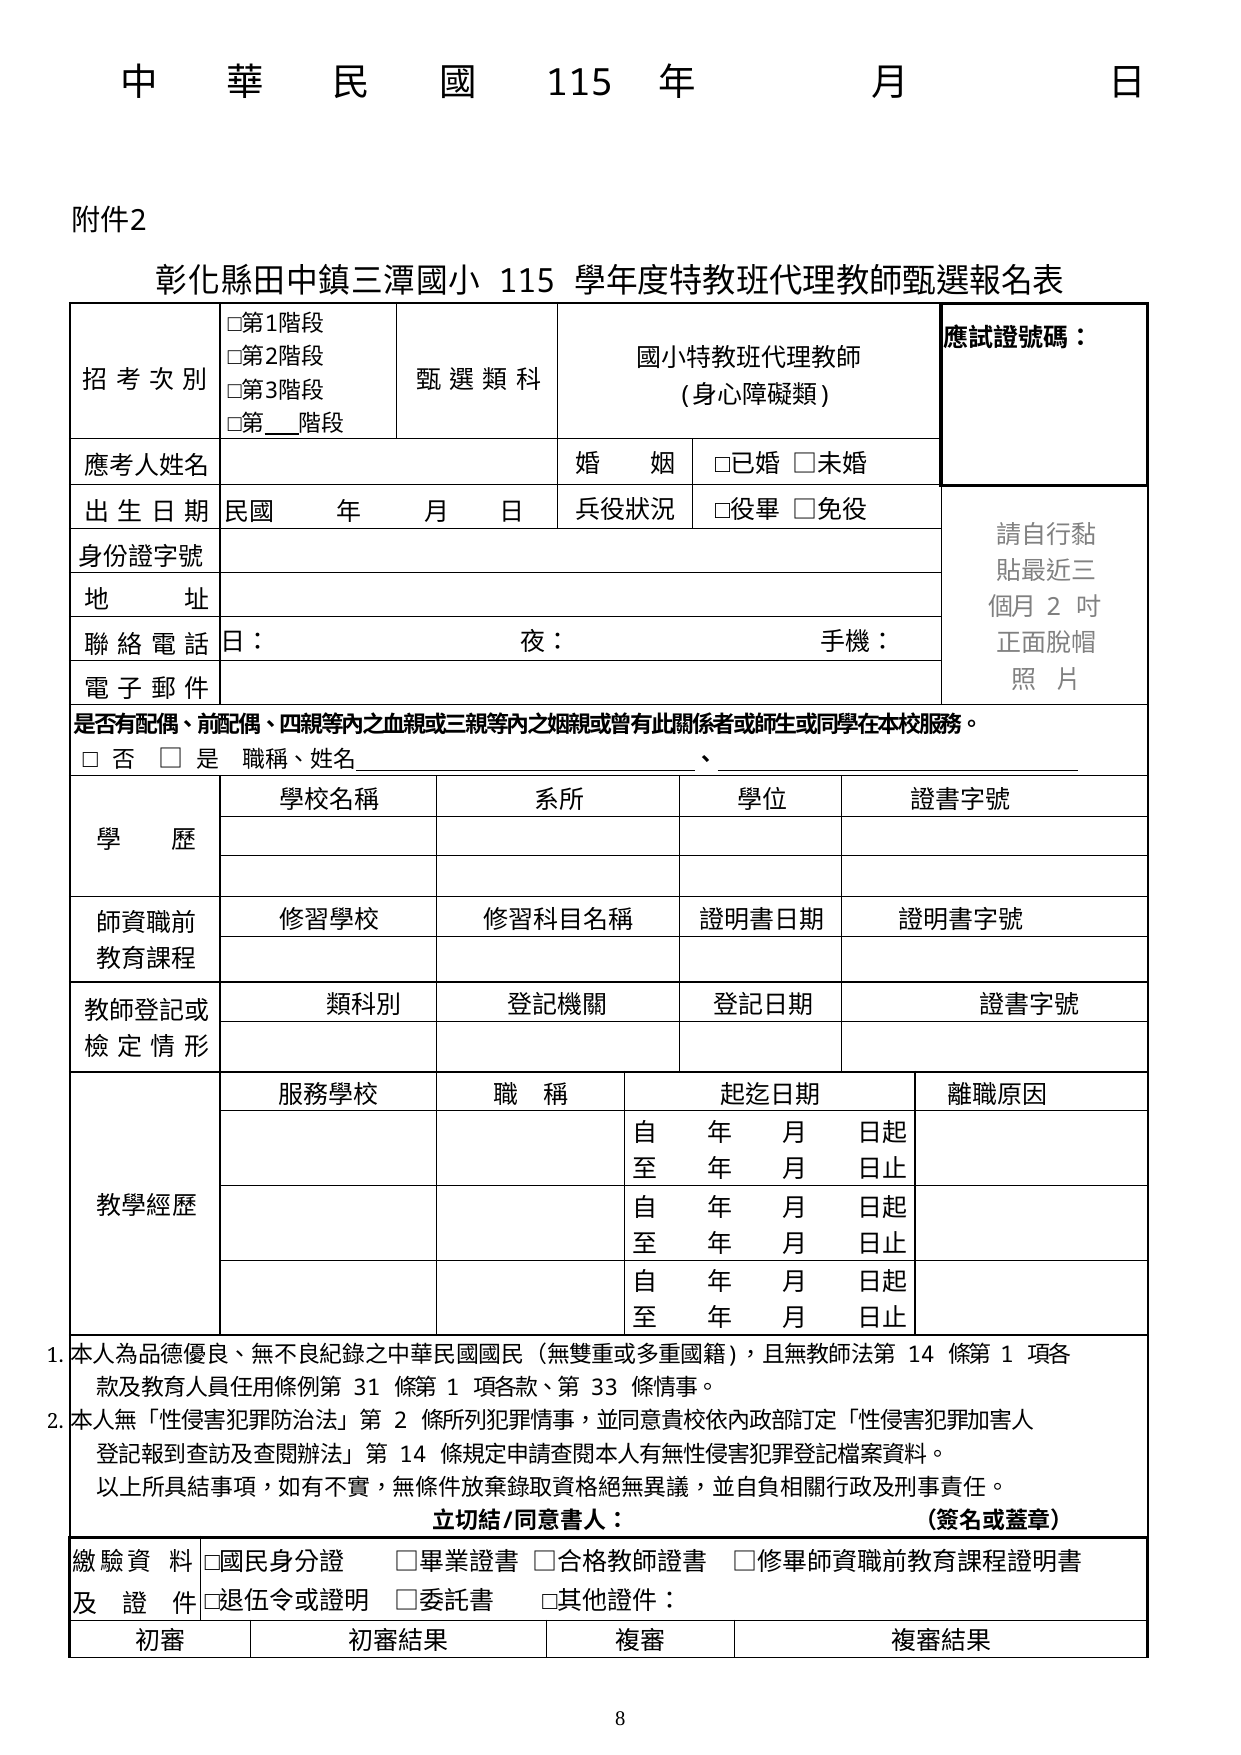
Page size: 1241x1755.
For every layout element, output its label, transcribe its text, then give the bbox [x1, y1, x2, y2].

table_cell 請自行黏貼最近三個月 2 吋正面脫帽照 片 [942, 487, 1147, 704]
table_cell □已婚 □未婚 [693, 439, 939, 484]
table_cell [221, 1261, 436, 1334]
table_header □第1階段 □第2階段 □第3階段 □第 階段 [221, 304, 396, 438]
table_cell 教學經歷 [71, 1073, 219, 1334]
table_cell 教師登記或 檢定情形 [71, 983, 219, 1071]
table_cell 日： 夜： 手機： [221, 617, 941, 660]
table_header 國小特教班代理教師 (身心障礙類) [558, 304, 939, 438]
table_cell [437, 1111, 624, 1185]
table_cell 出生日期 [71, 485, 219, 528]
table_header 應試證號碼： [943, 305, 1146, 438]
table_cell [943, 438, 1146, 484]
table_cell [916, 1111, 1147, 1185]
table_cell 證明書字號 [842, 897, 1147, 936]
table_header 甄選類科 [397, 304, 557, 438]
table_cell [680, 937, 841, 981]
table_cell 職 稱 [437, 1073, 624, 1110]
table_cell [842, 856, 1147, 896]
table_cell 是否有配偶、前配偶、四親等內之血親或三親等內之姻親或曾有此關係者或師生或同學在本校服務。 [71, 705, 1147, 739]
table_cell 證明書日期 [680, 897, 841, 936]
table_header 招考次別 [71, 304, 219, 438]
table_cell [680, 817, 841, 855]
table_cell 登記日期 [680, 983, 841, 1021]
table_cell [437, 1186, 624, 1259]
table_cell □國民身分證 □畢業證書 □合格教師證書 □修畢師資職前教育課程證明書 □退伍令或證明 □委託書 □其他證件： [201, 1539, 1146, 1619]
table_cell [842, 937, 1147, 981]
table_cell [221, 817, 436, 855]
table_cell 地址 [71, 573, 219, 616]
table_cell 師資職前 教育課程 [71, 897, 219, 981]
table_cell [916, 1261, 1147, 1334]
table_cell 自 年 月 日起 至 年 月 日止 [625, 1111, 914, 1185]
table_cell 自 年 月 日起 至 年 月 日止 [625, 1261, 914, 1334]
table_cell □役畢 □免役 [693, 485, 941, 528]
table_cell 登記機關 [437, 983, 679, 1021]
table_cell 類科別 [221, 983, 436, 1021]
table_cell [916, 1186, 1147, 1259]
table_cell [680, 1022, 841, 1071]
table_cell 電子郵件 [71, 661, 219, 704]
table_cell [842, 1022, 1147, 1071]
text 中 華 民 國 115 年 月 日 [120, 52, 1241, 107]
table_cell 學 歷 [71, 776, 219, 896]
table_cell 婚姻 [558, 439, 692, 484]
table_cell 證書字號 [842, 983, 1147, 1021]
table_cell 自 年 月 日起 至 年 月 日止 [625, 1186, 914, 1259]
table_cell 民國 年 月 日 [221, 485, 557, 528]
table_cell [680, 856, 841, 896]
subtitle 彰化縣田中鎮三潭國小 115 學年度特教班代理教師甄選報名表 [71, 253, 1149, 302]
table_cell 修習學校 [221, 897, 436, 936]
table_cell 離職原因 [916, 1073, 1147, 1110]
table_cell 初審 [71, 1621, 250, 1657]
table_cell 學位 [680, 776, 841, 816]
table_cell 學校名稱 [221, 776, 436, 816]
table_cell [221, 439, 557, 484]
table_cell □ 否 □ 是 職稱、姓名 、 [71, 739, 1147, 775]
table_cell [221, 856, 436, 896]
table_cell [437, 937, 679, 981]
table_cell [221, 937, 436, 981]
table_cell 兵役狀況 [558, 485, 692, 528]
table_cell 複審 [547, 1621, 734, 1657]
table_cell 起迄日期 [625, 1073, 914, 1110]
table_cell 身份證字號 [71, 529, 219, 572]
table_cell 初審結果 [251, 1621, 546, 1657]
table_cell 系所 [437, 776, 679, 816]
table_cell [437, 1022, 679, 1071]
table_cell 服務學校 [221, 1073, 436, 1110]
table_cell [437, 856, 679, 896]
table_cell 繳驗資 料 及 證 件 [71, 1539, 200, 1619]
table_cell [221, 1186, 436, 1259]
table_cell [221, 1022, 436, 1071]
table_cell [437, 817, 679, 855]
table_cell 本人為品德優良、無不良紀錄之中華民國國民（無雙重或多重國籍)，且無教師法第 14 條第 1 項各 款及教育人員任用條例第 31 條第 1 項各款、第 33 條情事。 本人無「性侵害犯罪防治法」第 2 條所列犯罪情事，並同意貴校依內政部訂定「性侵害犯罪加害人 登記報到查訪及查閱辦法」第 14 條規定申請查閱本人有無性侵害犯罪登記檔案資料。 以上所具結事項，如有不實，無條件放棄錄取資格絕無異議，並自負相關行政及刑事責任。 立切結/同意書人： （簽名或蓋章） [71, 1336, 1147, 1536]
table_cell 聯絡電話 [71, 617, 219, 660]
table_cell 複審結果 [735, 1621, 1146, 1657]
text 附件2 [71, 196, 1241, 239]
table_cell [221, 1111, 436, 1185]
table_cell 證書字號 [842, 776, 1147, 816]
table_cell [221, 529, 941, 572]
table_cell [221, 573, 941, 616]
table_cell 應考人姓名 [71, 439, 219, 484]
table_cell [221, 661, 941, 704]
table_cell 修習科目名稱 [437, 897, 679, 936]
table_cell [842, 817, 1147, 855]
table_cell [437, 1261, 624, 1334]
